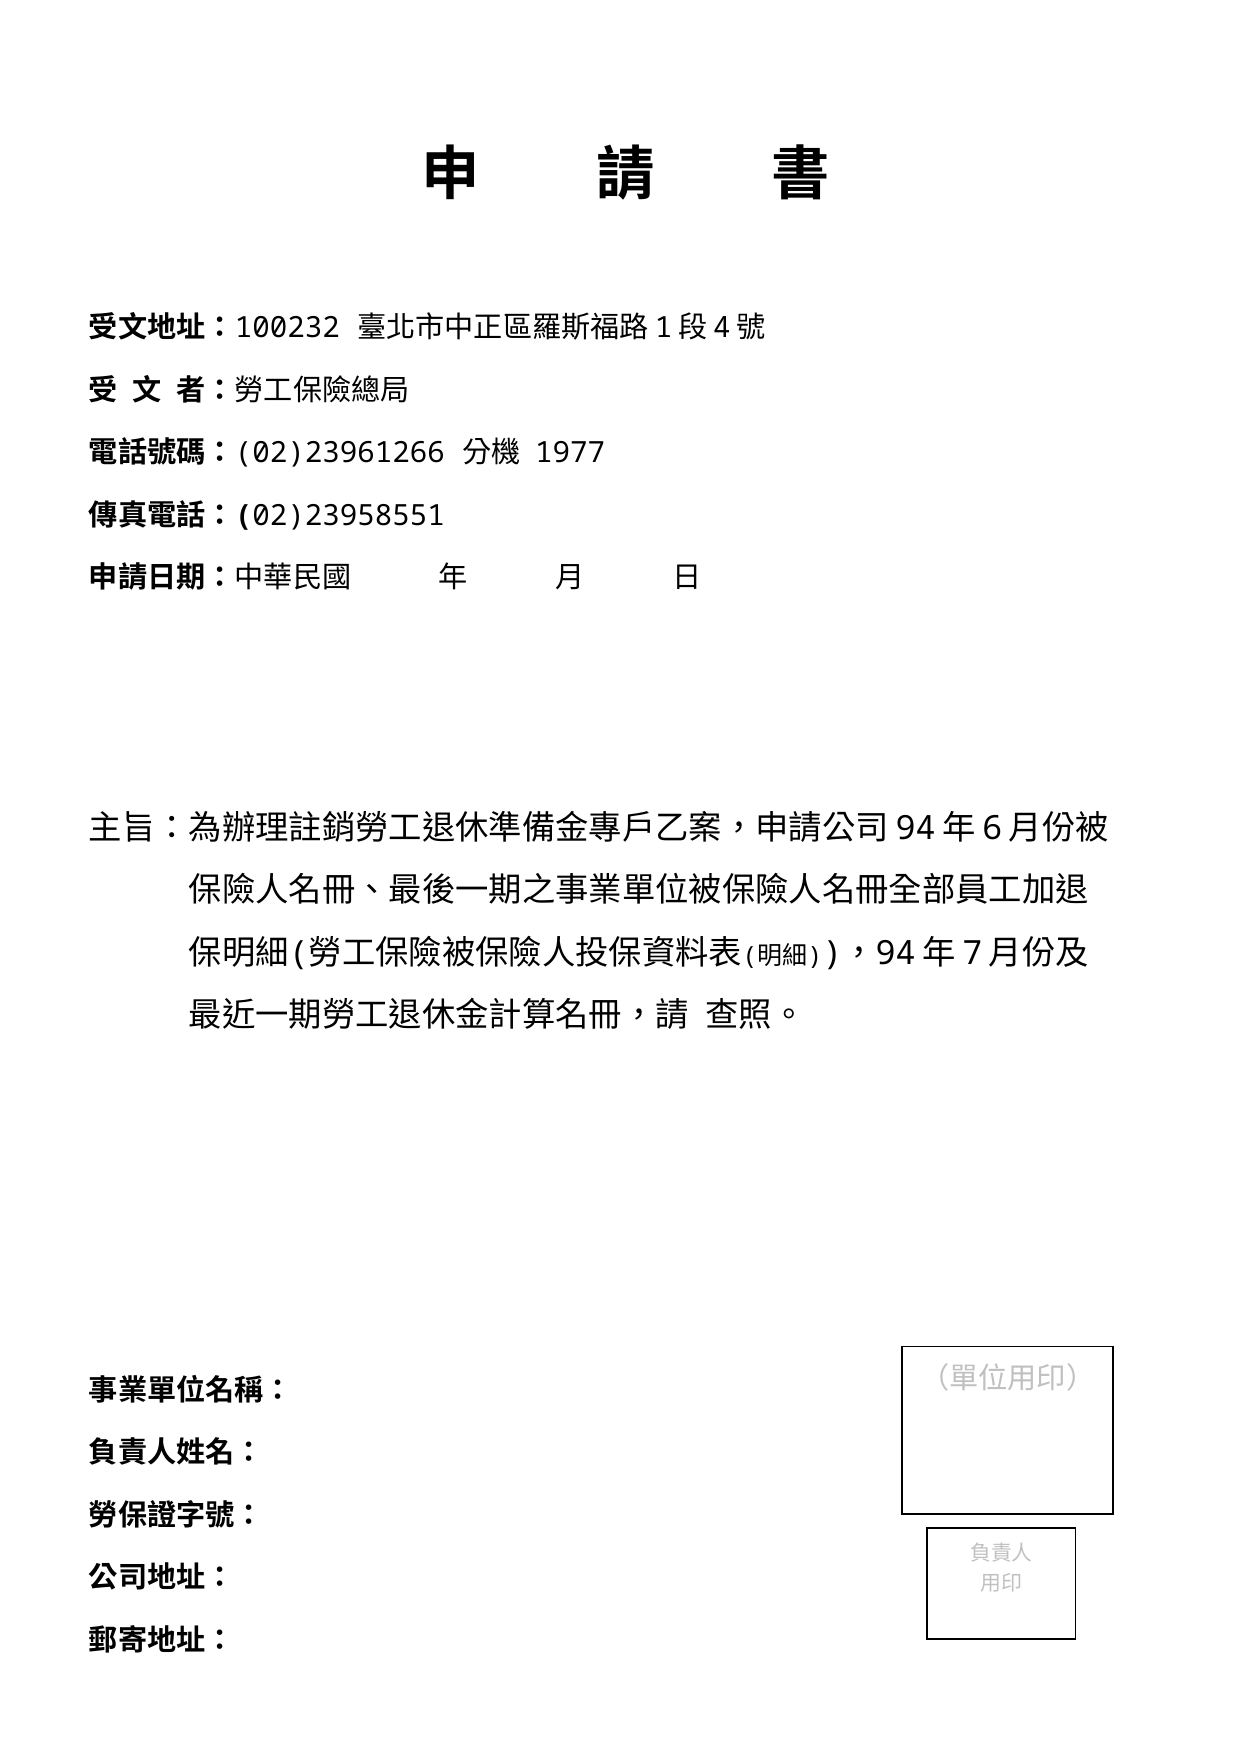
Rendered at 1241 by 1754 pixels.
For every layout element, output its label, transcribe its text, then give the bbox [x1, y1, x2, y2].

text 用印 [943, 1566, 1059, 1596]
text 負責人 [943, 1536, 1059, 1566]
text 受 文 者：勞工保險總局 [89, 346, 1056, 408]
text 公司地址： [89, 1533, 926, 1596]
text （單位用印） [918, 1355, 1097, 1397]
text 事業單位名稱： [89, 1346, 901, 1408]
text 勞保證字號： [89, 1471, 1056, 1533]
text [903, 1347, 1112, 1513]
text 電話號碼：(02)23961266 分機 1977 [89, 408, 1056, 471]
text 郵寄地址： [89, 1596, 1056, 1658]
text [928, 1529, 1075, 1638]
text 主旨：為辦理註銷勞工退休準備金專戶乙案，申請公司94年6月份被保險人名冊、最後一期之事業單位被保險人名冊全部員工加退保明細(勞工保險被保險人投保資料表(明細))，94年7月份及最近一期勞工退休金計算名冊，請 查照。 [89, 783, 1112, 1033]
text 受文地址：100232 臺北市中正區羅斯福路1段4號 [89, 283, 1174, 346]
text 申請日期：中華民國 年 月 日 [89, 533, 1056, 596]
text 負責人姓名： [89, 1408, 901, 1471]
text 傳真電話：(02)23958551 [89, 471, 1056, 533]
text 申 請 書 [139, 96, 1112, 221]
